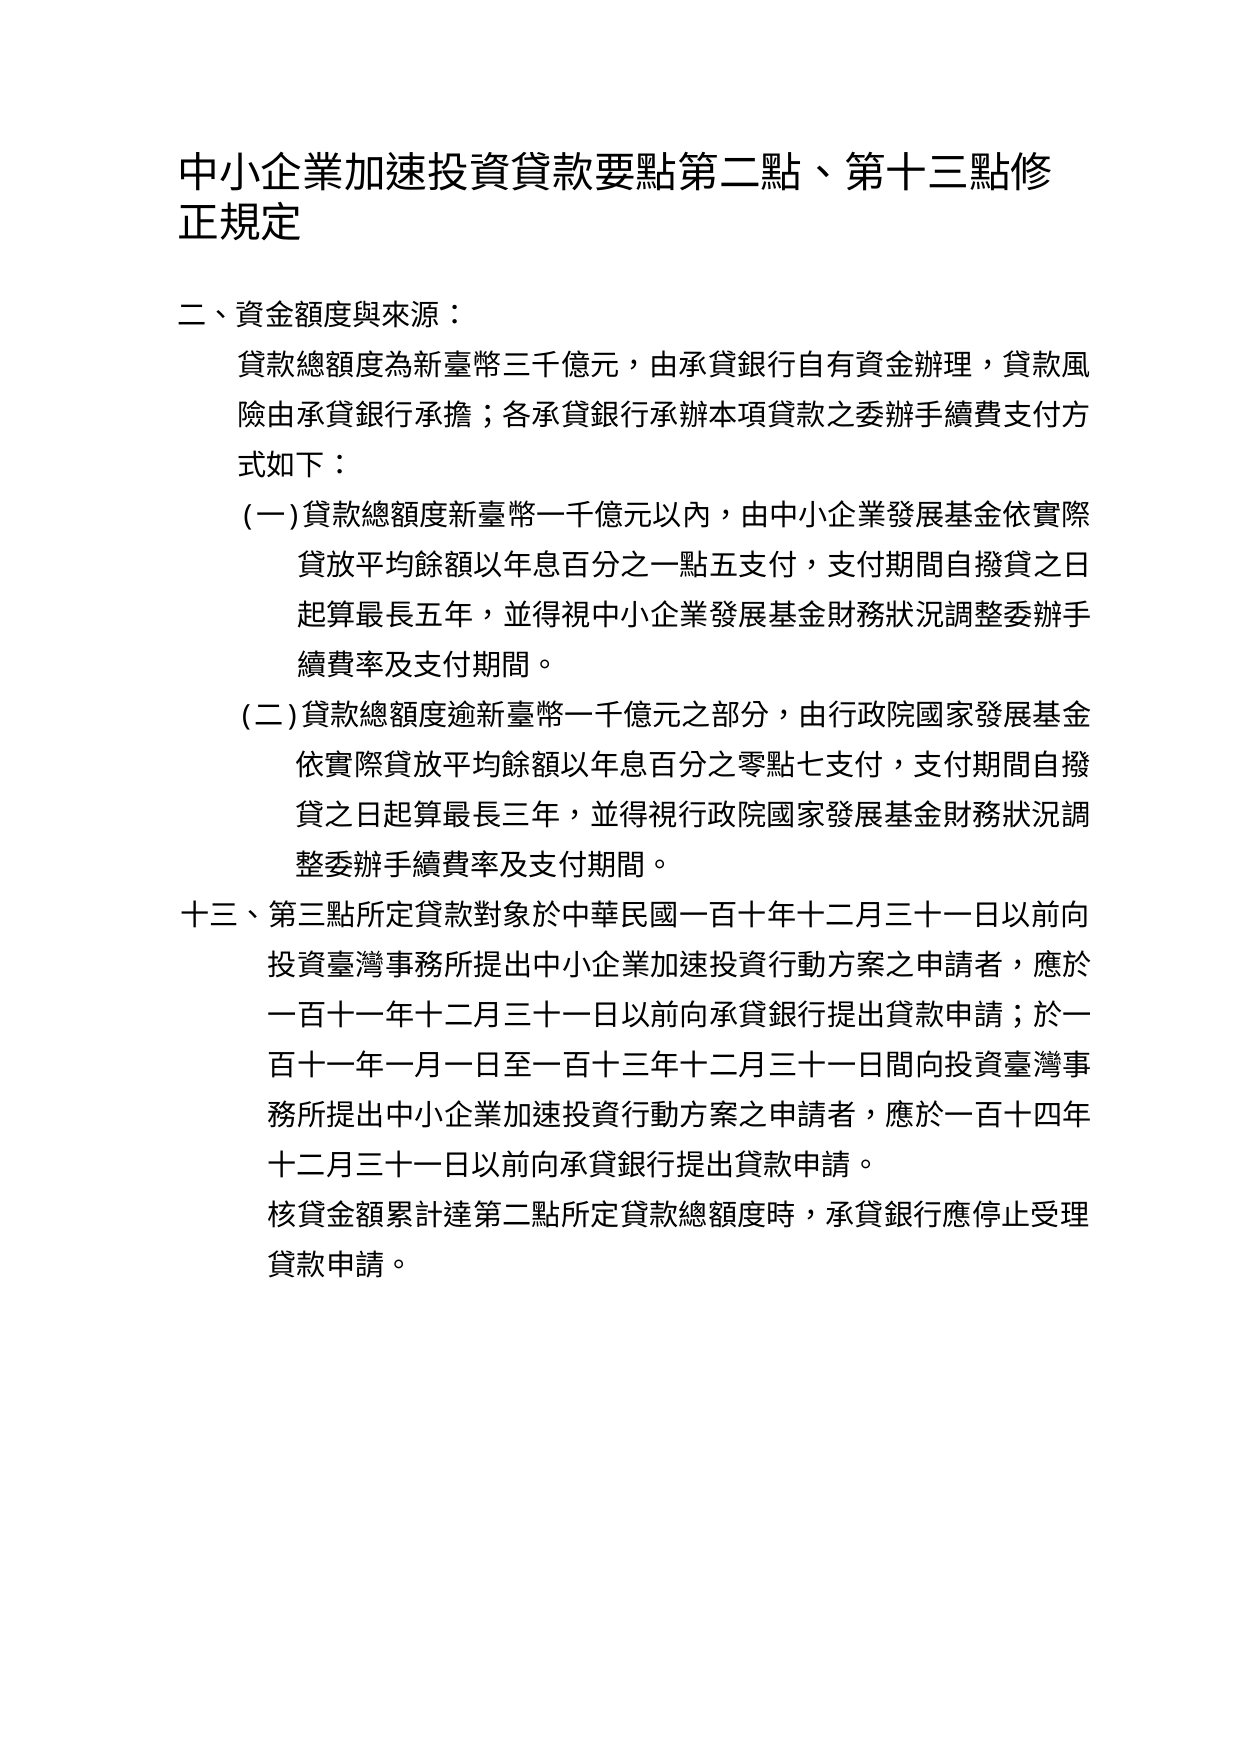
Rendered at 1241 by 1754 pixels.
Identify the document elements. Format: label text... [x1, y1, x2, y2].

list 貸款總額度新臺幣一千億元以內，由中小企業發展基金依實際貸放平均餘額以年息百分之一點五支付，支付期間自撥貸之日起算最長五年，並得視中小企業發展基金財務狀況調整委辦手續費率及支付期間。 [238, 485, 1092, 685]
list 貸款總額度逾新臺幣一千億元之部分，由行政院國家發展基金依實際貸放平均餘額以年息百分之零點七支付，支付期間自撥貸之日起算最長三年，並得視行政院國家發展基金財務狀況調整委辦手續費率及支付期間。 [237, 685, 1092, 885]
text 中小企業加速投資貸款要點第二點、第十三點修正規定 [177, 148, 1092, 248]
text 核貸金額累計達第二點所定貸款總額度時，承貸銀行應停止受理貸款申請。 [267, 1185, 1092, 1285]
text 二、資金額度與來源： [177, 285, 1092, 335]
text 貸款總額度為新臺幣三千億元，由承貸銀行自有資金辦理，貸款風險由承貸銀行承擔；各承貸銀行承辦本項貸款之委辦手續費支付方式如下： [237, 335, 1092, 485]
text 十三、第三點所定貸款對象於中華民國一百十年十二月三十一日以前向投資臺灣事務所提出中小企業加速投資行動方案之申請者，應於一百十一年十二月三十一日以前向承貸銀行提出貸款申請；於一百十一年一月一日至一百十三年十二月三十一日間向投資臺灣事務所提出中小企業加速投資行動方案之申請者，應於一百十四年十二月三十一日以前向承貸銀行提出貸款申請。 [180, 885, 1092, 1185]
